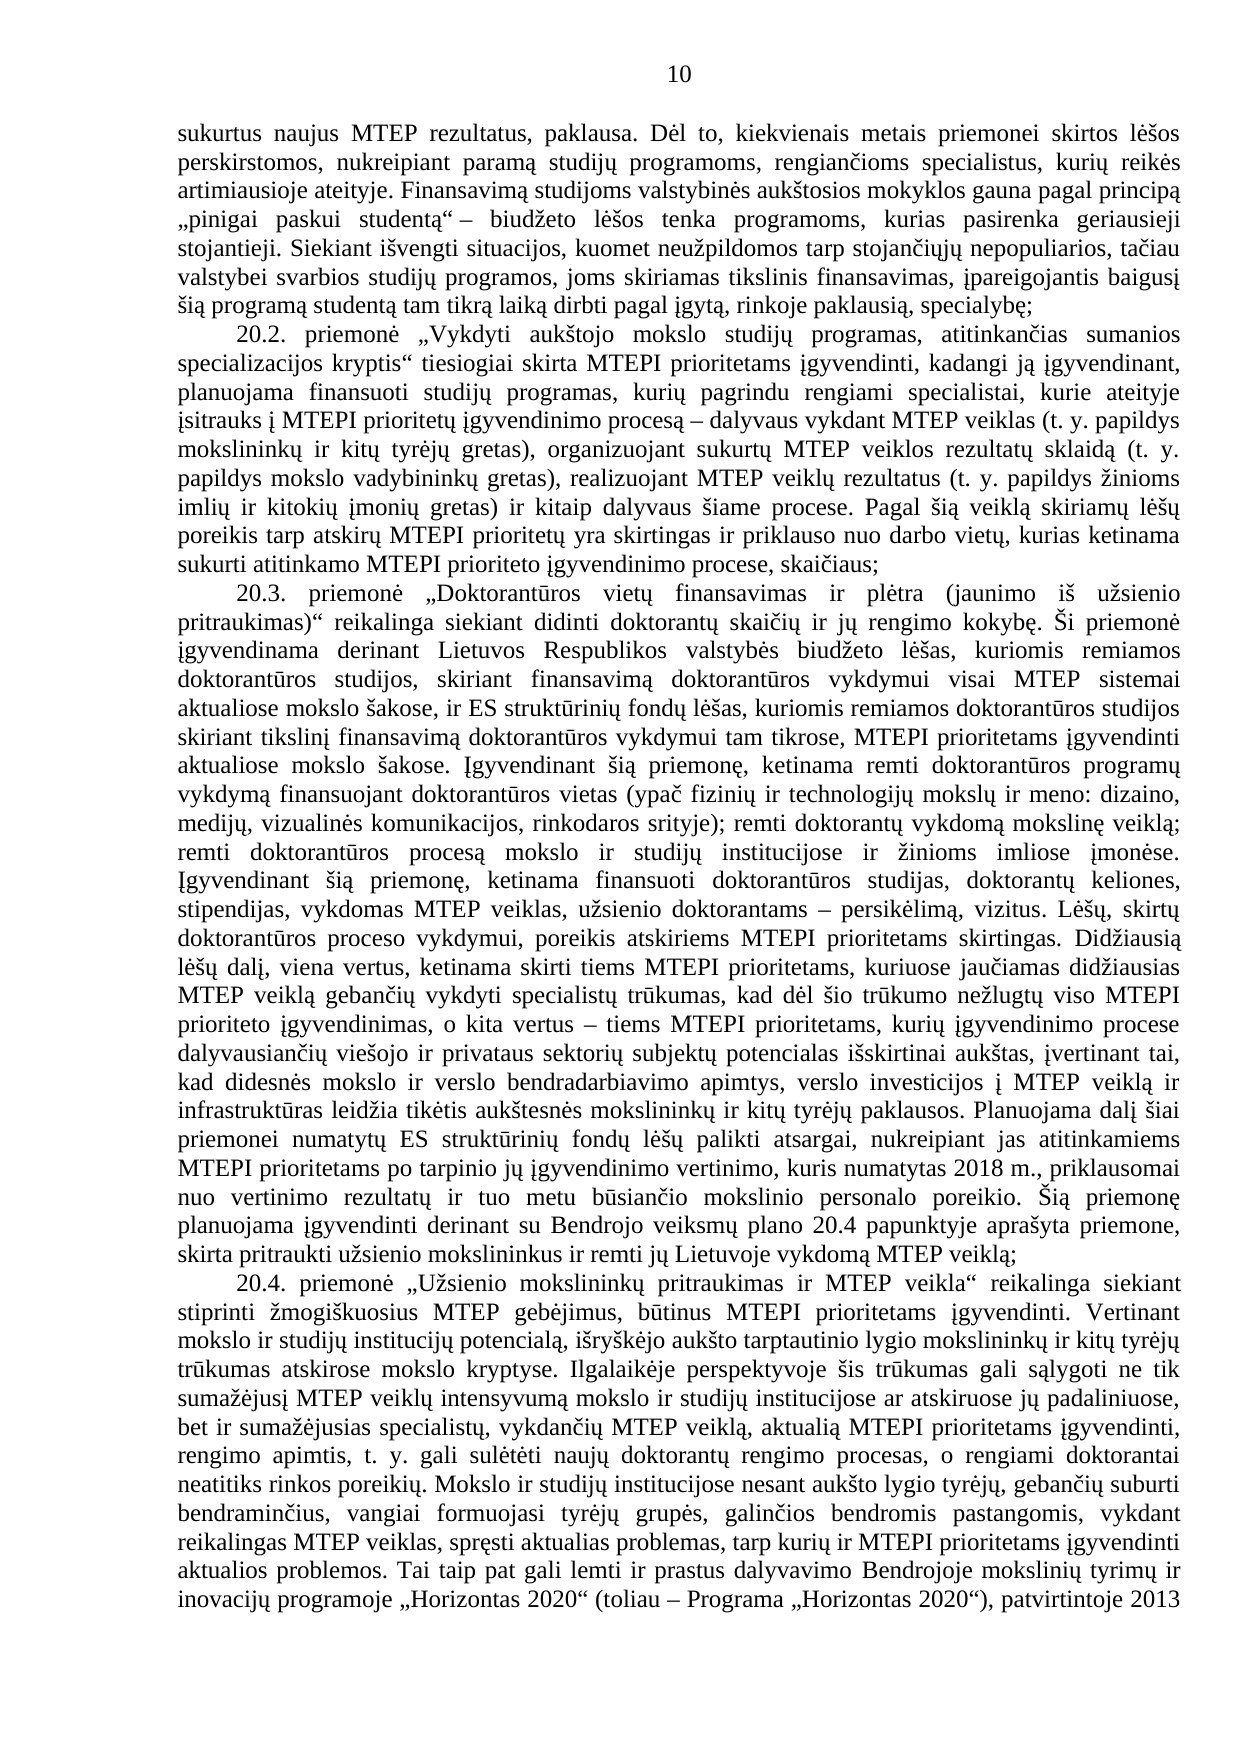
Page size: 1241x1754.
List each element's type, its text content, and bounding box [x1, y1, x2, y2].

text 20.2. priemonė „Vykdyti aukštojo mokslo studijų programas, atitinkančias sumanios specializacijos kryptis“ tiesiogiai skirta MTEPI prioritetams įgyvendinti, kadangi ją įgyvendinant, planuojama finansuoti studijų programas, kurių pagrindu rengiami specialistai, kurie ateityje įsitrauks į MTEPI prioritetų įgyvendinimo procesą – dalyvaus vykdant MTEP veiklas (t. y. papildys mokslininkų ir kitų tyrėjų gretas), organizuojant sukurtų MTEP veiklos rezultatų sklaidą (t. y. papildys mokslo vadybininkų gretas), realizuojant MTEP veiklų rezultatus (t. y. papildys žinioms imlių ir kitokių įmonių gretas) ir kitaip dalyvaus šiame procese. Pagal šią veiklą skiriamų lėšų poreikis tarp atskirų MTEPI prioritetų yra skirtingas ir priklauso nuo darbo vietų, kurias ketinama sukurti atitinkamo MTEPI prioriteto įgyvendinimo procese, skaičiaus; [177, 319, 1181, 578]
text 20.4. priemonė „Užsienio mokslininkų pritraukimas ir MTEP veikla“ reikalinga siekiant stiprinti žmogiškuosius MTEP gebėjimus, būtinus MTEPI prioritetams įgyvendinti. Vertinant mokslo ir studijų institucijų potencialą, išryškėjo aukšto tarptautinio lygio mokslininkų ir kitų tyrėjų trūkumas atskirose mokslo kryptyse. Ilgalaikėje perspektyvoje šis trūkumas gali sąlygoti ne tik sumažėjusį MTEP veiklų intensyvumą mokslo ir studijų institucijose ar atskiruose jų padaliniuose, bet ir sumažėjusias specialistų, vykdančių MTEP veiklą, aktualią MTEPI prioritetams įgyvendinti, rengimo apimtis, t. y. gali sulėtėti naujų doktorantų rengimo procesas, o rengiami doktorantai neatitiks rinkos poreikių. Mokslo ir studijų institucijose nesant aukšto lygio tyrėjų, gebančių suburti bendraminčius, vangiai formuojasi tyrėjų grupės, galinčios bendromis pastangomis, vykdant reikalingas MTEP veiklas, spręsti aktualias problemas, tarp kurių ir MTEPI prioritetams įgyvendinti aktualios problemos. Tai taip pat gali lemti ir prastus dalyvavimo Bendrojoje mokslinių tyrimų ir inovacijų programoje „Horizontas 2020“ (toliau – Programa „Horizontas 2020“), patvirtintoje 2013 [177, 1268, 1181, 1613]
text 20.3. priemonė „Doktorantūros vietų finansavimas ir plėtra (jaunimo iš užsienio pritraukimas)“ reikalinga siekiant didinti doktorantų skaičių ir jų rengimo kokybę. Ši priemonė įgyvendinama derinant Lietuvos Respublikos valstybės biudžeto lėšas, kuriomis remiamos doktorantūros studijos, skiriant finansavimą doktorantūros vykdymui visai MTEP sistemai aktualiose mokslo šakose, ir ES struktūrinių fondų lėšas, kuriomis remiamos doktorantūros studijos skiriant tikslinį finansavimą doktorantūros vykdymui tam tikrose, MTEPI prioritetams įgyvendinti aktualiose mokslo šakose. Įgyvendinant šią priemonę, ketinama remti doktorantūros programų vykdymą finansuojant doktorantūros vietas (ypač fizinių ir technologijų mokslų ir meno: dizaino, medijų, vizualinės komunikacijos, rinkodaros srityje); remti doktorantų vykdomą mokslinę veiklą; remti doktorantūros procesą mokslo ir studijų institucijose ir žinioms imliose įmonėse. Įgyvendinant šią priemonę, ketinama finansuoti doktorantūros studijas, doktorantų keliones, stipendijas, vykdomas MTEP veiklas, užsienio doktorantams – persikėlimą, vizitus. Lėšų, skirtų doktorantūros proceso vykdymui, poreikis atskiriems MTEPI prioritetams skirtingas. Didžiausią lėšų dalį, viena vertus, ketinama skirti tiems MTEPI prioritetams, kuriuose jaučiamas didžiausias MTEP veiklą gebančių vykdyti specialistų trūkumas, kad dėl šio trūkumo nežlugtų viso MTEPI prioriteto įgyvendinimas, o kita vertus – tiems MTEPI prioritetams, kurių įgyvendinimo procese dalyvausiančių viešojo ir privataus sektorių subjektų potencialas išskirtinai aukštas, įvertinant tai, kad didesnės mokslo ir verslo bendradarbiavimo apimtys, verslo investicijos į MTEP veiklą ir infrastruktūras leidžia tikėtis aukštesnės mokslininkų ir kitų tyrėjų paklausos. Planuojama dalį šiai priemonei numatytų ES struktūrinių fondų lėšų palikti atsargai, nukreipiant jas atitinkamiems MTEPI prioritetams po tarpinio jų įgyvendinimo vertinimo, kuris numatytas 2018 m., priklausomai nuo vertinimo rezultatų ir tuo metu būsiančio mokslinio personalo poreikio. Šią priemonę planuojama įgyvendinti derinant su Bendrojo veiksmų plano 20.4 papunktyje aprašyta priemone, skirta pritraukti užsienio mokslininkus ir remti jų Lietuvoje vykdomą MTEP veiklą; [177, 578, 1181, 1268]
text sukurtus naujus MTEP rezultatus, paklausa. Dėl to, kiekvienais metais priemonei skirtos lėšos perskirstomos, nukreipiant paramą studijų programoms, rengiančioms specialistus, kurių reikės artimiausioje ateityje. Finansavimą studijoms valstybinės aukštosios mokyklos gauna pagal principą „pinigai paskui studentą“ – biudžeto lėšos tenka programoms, kurias pasirenka geriausieji stojantieji. Siekiant išvengti situacijos, kuomet neužpildomos tarp stojančiųjų nepopuliarios, tačiau valstybei svarbios studijų programos, joms skiriamas tikslinis finansavimas, įpareigojantis baigusį šią programą studentą tam tikrą laiką dirbti pagal įgytą, rinkoje paklausią, specialybę; [177, 118, 1181, 319]
